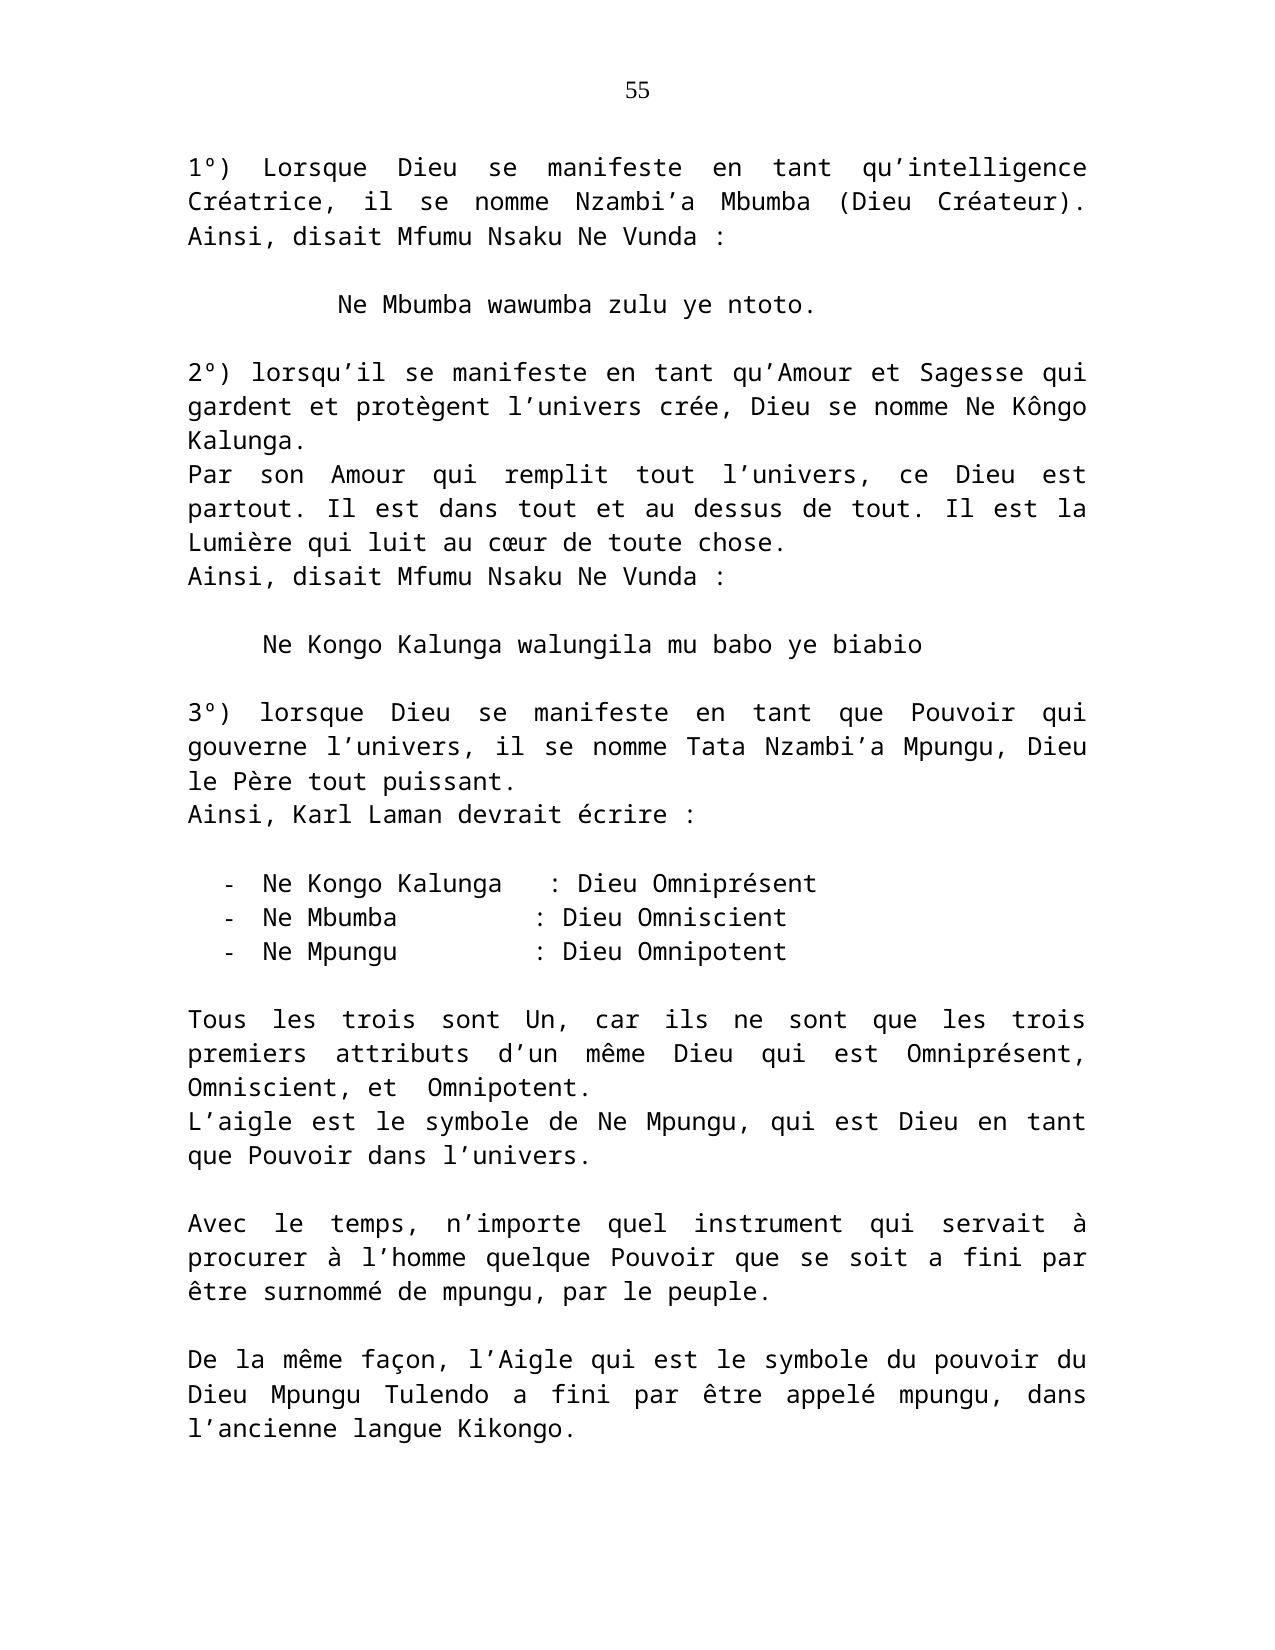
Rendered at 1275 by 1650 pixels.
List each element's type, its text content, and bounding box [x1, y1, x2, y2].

text Ainsi, disait Mfumu Nsaku Ne Vunda : [187, 559, 1087, 593]
text 3º) lorsque Dieu se manifeste en tant que Pouvoir qui gouverne l’univers, il se nomme Tata Nzambi’a Mpungu, Dieu le Père tout puissant. [187, 695, 1087, 797]
text Tous les trois sont Un, car ils ne sont que les trois premiers attributs d’un même Dieu qui est Omniprésent, Omniscient, et Omnipotent. [187, 1002, 1087, 1104]
text Ne Mbumba wawumba zulu ye ntoto. [262, 286, 1087, 320]
list Ne Mpungu : Dieu Omnipotent [225, 933, 1087, 967]
text Ne Kongo Kalunga walungila mu babo ye biabio [187, 627, 1087, 661]
text Avec le temps, n’importe quel instrument qui servait à procurer à l’homme quelque Pouvoir que se soit a fini par être surnommé de mpungu, par le peuple. [187, 1206, 1087, 1308]
text 2º) lorsqu’il se manifeste en tant qu’Amour et Sagesse qui gardent et protègent l’univers crée, Dieu se nomme Ne Kôngo Kalunga. [187, 354, 1087, 457]
list Ne Kongo Kalunga : Dieu Omniprésent [225, 865, 1087, 899]
text 1º) Lorsque Dieu se manifeste en tant qu’intelligence Créatrice, il se nomme Nzambi’a Mbumba (Dieu Créateur). Ainsi, disait Mfumu Nsaku Ne Vunda : [187, 150, 1087, 252]
text De la même façon, l’Aigle qui est le symbole du pouvoir du Dieu Mpungu Tulendo a fini par être appelé mpungu, dans l’ancienne langue Kikongo. [187, 1342, 1087, 1444]
text L’aigle est le symbole de Ne Mpungu, qui est Dieu en tant que Pouvoir dans l’univers. [187, 1104, 1087, 1172]
text Ainsi, Karl Laman devrait écrire : [187, 797, 1087, 831]
list Ne Mbumba : Dieu Omniscient [225, 899, 1087, 933]
text Par son Amour qui remplit tout l’univers, ce Dieu est partout. Il est dans tout et au dessus de tout. Il est la Lumière qui luit au cœur de toute chose. [187, 457, 1087, 559]
